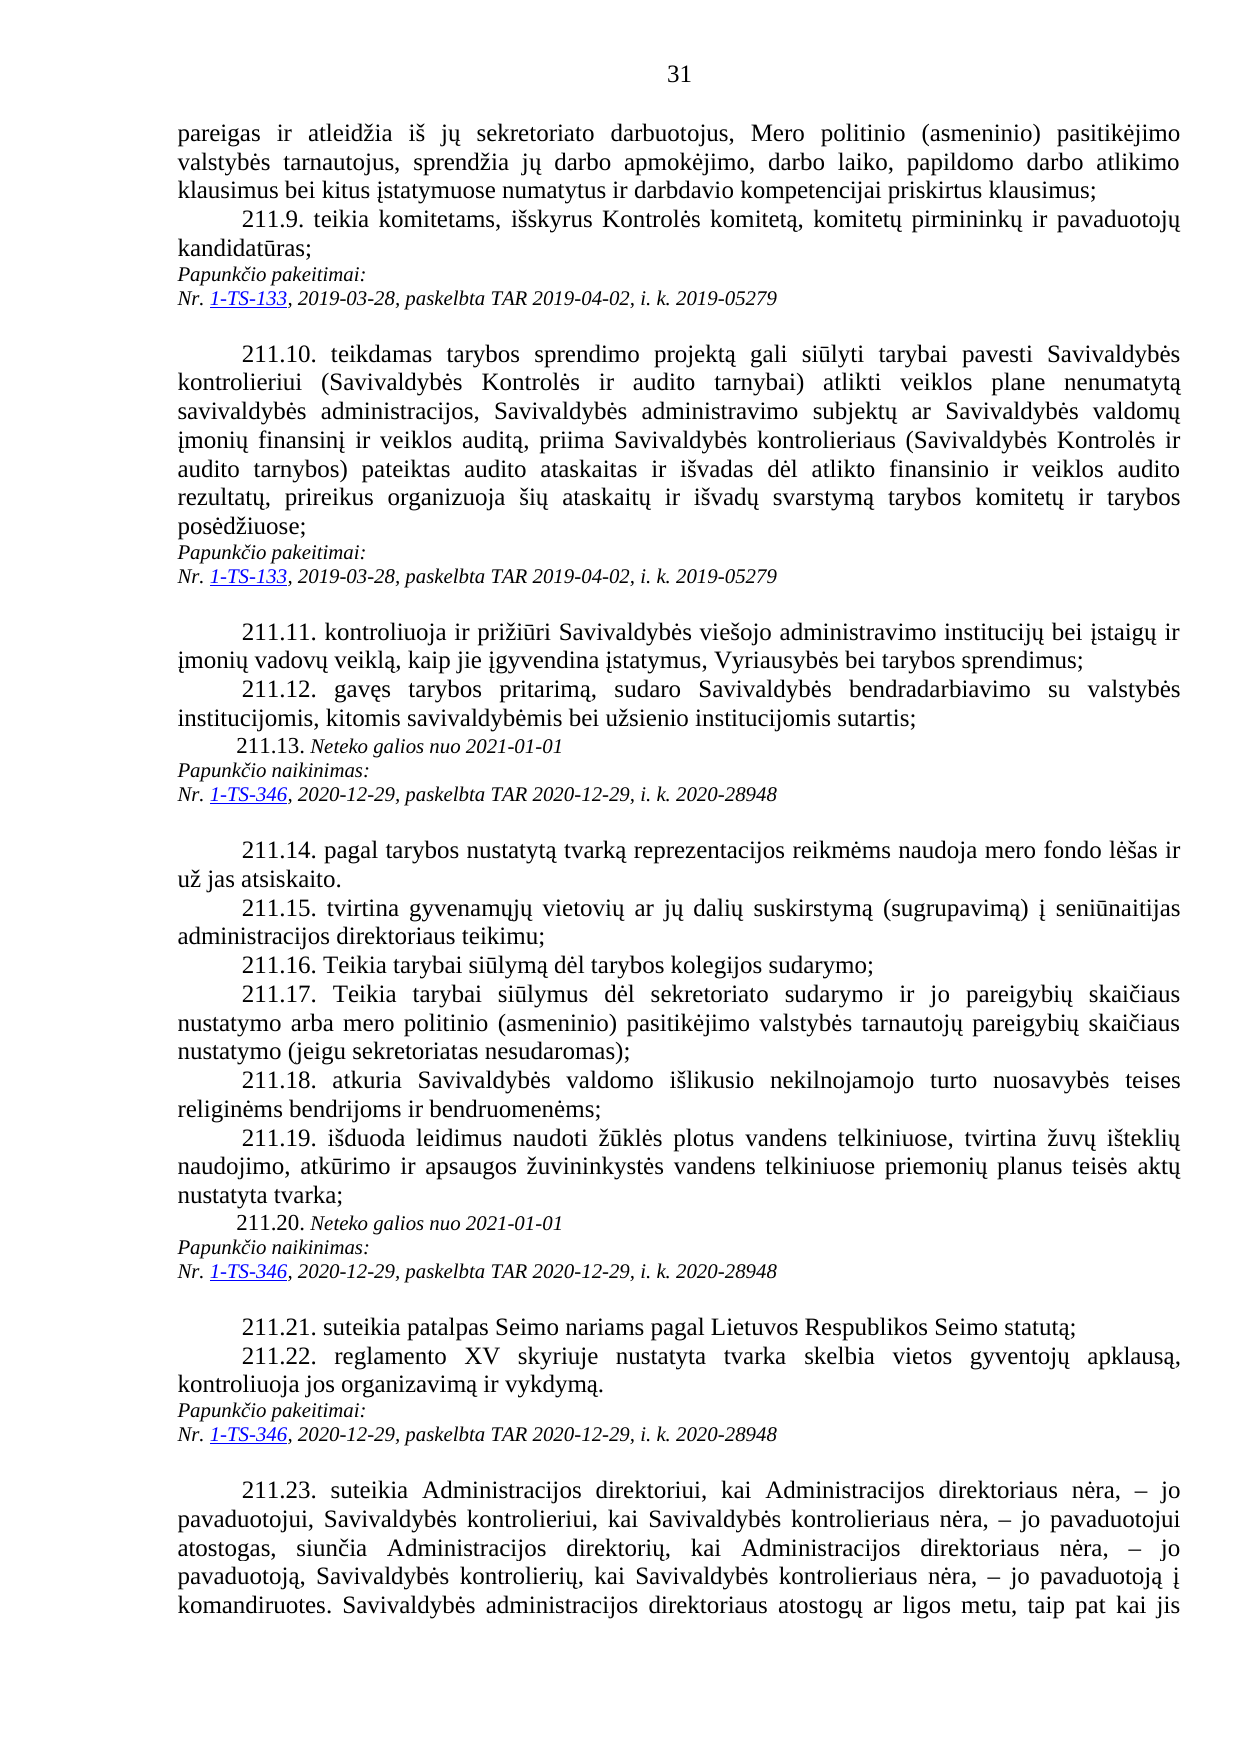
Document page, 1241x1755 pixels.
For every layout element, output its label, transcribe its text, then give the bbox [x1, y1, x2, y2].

text Papunkčio pakeitimai: [177, 262, 1181, 286]
text Nr. 1-TS-346, 2020-12-29, paskelbta TAR 2020-12-29, i. k. 2020-28948 [177, 1422, 1181, 1446]
text Papunkčio naikinimas: [177, 758, 1181, 782]
text Papunkčio pakeitimai: [177, 540, 1181, 564]
text Nr. 1-TS-133, 2019-03-28, paskelbta TAR 2019-04-02, i. k. 2019-05279 [177, 564, 1181, 588]
text 211.15. tvirtina gyvenamųjų vietovių ar jų dalių suskirstymą (sugrupavimą) į seniūnaitijas administracijos direktoriaus teikimu; [177, 893, 1181, 950]
text 211.18. atkuria Savivaldybės valdomo išlikusio nekilnojamojo turto nuosavybės teises religinėms bendrijoms ir bendruomenėms; [177, 1065, 1181, 1123]
text 211.11. kontroliuoja ir prižiūri Savivaldybės viešojo administravimo institucijų bei įstaigų ir įmonių vadovų veiklą, kaip jie įgyvendina įstatymus, Vyriausybės bei tarybos sprendimus; [177, 617, 1181, 674]
text Nr. 1-TS-346, 2020-12-29, paskelbta TAR 2020-12-29, i. k. 2020-28948 [177, 1259, 1181, 1283]
text 211.23. suteikia Administracijos direktoriui, kai Administracijos direktoriaus nėra, – jo pavaduotojui, Savivaldybės kontrolieriui, kai Savivaldybės kontrolieriaus nėra, – jo pavaduotojui atostogas, siunčia Administracijos direktorių, kai Administracijos direktoriaus nėra, – jo pavaduotoją, Savivaldybės kontrolierių, kai Savivaldybės kontrolieriaus nėra, – jo pavaduotoją į komandiruotes. Savivaldybės administracijos direktoriaus atostogų ar ligos metu, taip pat kai jis [177, 1475, 1181, 1619]
text pareigas ir atleidžia iš jų sekretoriato darbuotojus, Mero politinio (asmeninio) pasitikėjimo valstybės tarnautojus, sprendžia jų darbo apmokėjimo, darbo laiko, papildomo darbo atlikimo klausimus bei kitus įstatymuose numatytus ir darbdavio kompetencijai priskirtus klausimus; [177, 118, 1181, 204]
text 211.9. teikia komitetams, išskyrus Kontrolės komitetą, komitetų pirmininkų ir pavaduotojų kandidatūras; [177, 204, 1181, 262]
text Papunkčio pakeitimai: [177, 1398, 1181, 1422]
text 211.19. išduoda leidimus naudoti žūklės plotus vandens telkiniuose, tvirtina žuvų išteklių naudojimo, atkūrimo ir apsaugos žuvininkystės vandens telkiniuose priemonių planus teisės aktų nustatyta tvarka; [177, 1123, 1181, 1209]
text 211.12. gavęs tarybos pritarimą, sudaro Savivaldybės bendradarbiavimo su valstybės institucijomis, kitomis savivaldybėmis bei užsienio institucijomis sutartis; [177, 674, 1181, 732]
text Nr. 1-TS-133, 2019-03-28, paskelbta TAR 2019-04-02, i. k. 2019-05279 [177, 286, 1181, 310]
text 211.21. suteikia patalpas Seimo nariams pagal Lietuvos Respublikos Seimo statutą; [177, 1312, 1181, 1341]
text 211.17. Teikia tarybai siūlymus dėl sekretoriato sudarymo ir jo pareigybių skaičiaus nustatymo arba mero politinio (asmeninio) pasitikėjimo valstybės tarnautojų pareigybių skaičiaus nustatymo (jeigu sekretoriatas nesudaromas); [177, 979, 1181, 1065]
text 211.16. Teikia tarybai siūlymą dėl tarybos kolegijos sudarymo; [177, 950, 1181, 979]
text 211.10. teikdamas tarybos sprendimo projektą gali siūlyti tarybai pavesti Savivaldybės kontrolieriui (Savivaldybės Kontrolės ir audito tarnybai) atlikti veiklos plane nenumatytą savivaldybės administracijos, Savivaldybės administravimo subjektų ar Savivaldybės valdomų įmonių finansinį ir veiklos auditą, priima Savivaldybės kontrolieriaus (Savivaldybės Kontrolės ir audito tarnybos) pateiktas audito ataskaitas ir išvadas dėl atlikto finansinio ir veiklos audito rezultatų, prireikus organizuoja šių ataskaitų ir išvadų svarstymą tarybos komitetų ir tarybos posėdžiuose; [177, 339, 1181, 540]
text 211.13. Neteko galios nuo 2021-01-01 [177, 732, 1181, 758]
text Nr. 1-TS-346, 2020-12-29, paskelbta TAR 2020-12-29, i. k. 2020-28948 [177, 782, 1181, 806]
text 211.14. pagal tarybos nustatytą tvarką reprezentacijos reikmėms naudoja mero fondo lėšas ir už jas atsiskaito. [177, 835, 1181, 893]
text 211.20. Neteko galios nuo 2021-01-01 [177, 1209, 1181, 1235]
text Papunkčio naikinimas: [177, 1235, 1181, 1259]
text 211.22. reglamento XV skyriuje nustatyta tvarka skelbia vietos gyventojų apklausą, kontroliuoja jos organizavimą ir vykdymą. [177, 1341, 1181, 1398]
